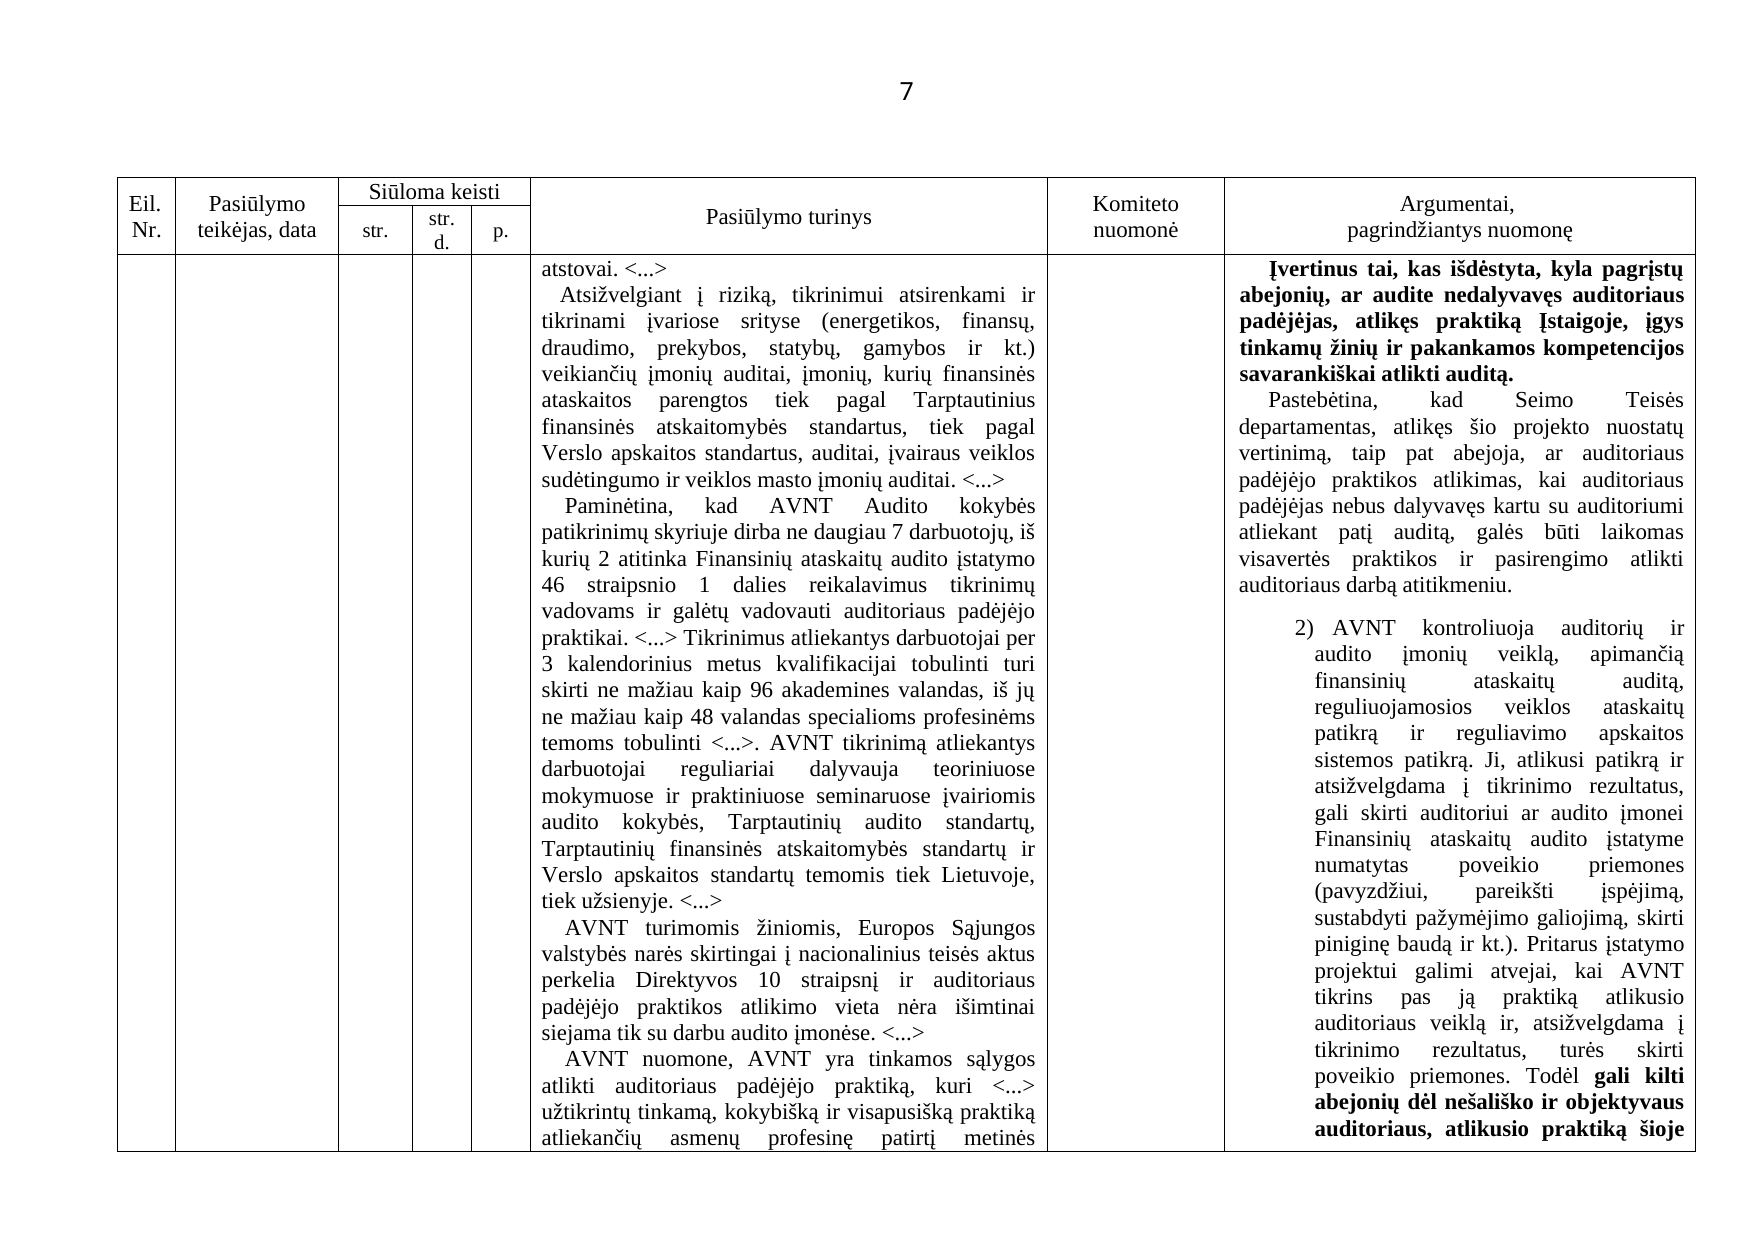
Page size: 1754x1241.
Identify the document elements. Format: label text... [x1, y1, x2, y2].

table_header Pasiūlymo teikėjas, data [176, 178, 338, 254]
table_header Argumentai, pagrindžiantys nuomonę [1225, 178, 1695, 254]
table_cell [472, 255, 530, 1151]
table_header Eil. Nr. [118, 178, 175, 254]
table_cell str. d. [413, 206, 471, 254]
table_cell [1048, 255, 1224, 1151]
table_cell [176, 255, 338, 1151]
table_cell p. [472, 206, 530, 254]
table_header Pasiūlymo turinys [531, 178, 1047, 254]
table_header Komiteto nuomonė [1048, 178, 1224, 254]
table_cell [118, 255, 175, 1151]
table_cell Įvertinus tai, kas išdėstyta, kyla pagrįstų abejonių, ar audite nedalyvavęs auditoriaus padėjėjas, atlikęs praktiką Įstaigoje, įgys tinkamų žinių ir pakankamos kompetencijos savarankiškai atlikti auditą. Pastebėtina, kad Seimo Teisės departamentas, atlikęs šio projekto nuostatų vertinimą, taip pat abejoja, ar auditoriaus padėjėjo praktikos atlikimas, kai auditoriaus padėjėjas nebus dalyvavęs kartu su auditoriumi atliekant patį auditą, galės būti laikomas visavertės praktikos ir pasirengimo atlikti auditoriaus darbą atitikmeniu. AVNT kontroliuoja auditorių ir audito įmonių veiklą, apimančią finansinių ataskaitų auditą, reguliuojamosios veiklos ataskaitų patikrą ir reguliavimo apskaitos sistemos patikrą. Ji, atlikusi patikrą ir atsižvelgdama į tikrinimo rezultatus, gali skirti auditoriui ar audito įmonei Finansinių ataskaitų audito įstatyme numatytas poveikio priemones (pavyzdžiui, pareikšti įspėjimą, sustabdyti pažymėjimo galiojimą, skirti piniginę baudą ir kt.). Pritarus įstatymo projektui galimi atvejai, kai AVNT tikrins pas ją praktiką atlikusio auditoriaus veiklą ir, atsižvelgdama į tikrinimo rezultatus, turės skirti poveikio priemones. Todėl gali kilti abejonių dėl nešališko ir objektyvaus auditoriaus, atlikusio praktiką šioje [1225, 255, 1695, 1151]
table_cell [339, 255, 412, 1151]
table_cell str. [339, 206, 412, 254]
table_header Siūloma keisti [339, 178, 530, 204]
table_cell [413, 255, 471, 1151]
table_cell atstovai. <...> Atsižvelgiant į riziką, tikrinimui atsirenkami ir tikrinami įvariose srityse (energetikos, finansų, draudimo, prekybos, statybų, gamybos ir kt.) veikiančių įmonių auditai, įmonių, kurių finansinės ataskaitos parengtos tiek pagal Tarptautinius finansinės atskaitomybės standartus, tiek pagal Verslo apskaitos standartus, auditai, įvairaus veiklos sudėtingumo ir veiklos masto įmonių auditai. <...> Paminėtina, kad AVNT Audito kokybės patikrinimų skyriuje dirba ne daugiau 7 darbuotojų, iš kurių 2 atitinka Finansinių ataskaitų audito įstatymo 46 straipsnio 1 dalies reikalavimus tikrinimų vadovams ir galėtų vadovauti auditoriaus padėjėjo praktikai. <...> Tikrinimus atliekantys darbuotojai per 3 kalendorinius metus kvalifikacijai tobulinti turi skirti ne mažiau kaip 96 akademines valandas, iš jų ne mažiau kaip 48 valandas specialioms profesinėms temoms tobulinti <...>. AVNT tikrinimą atliekantys darbuotojai reguliariai dalyvauja teoriniuose mokymuose ir praktiniuose seminaruose įvairiomis audito kokybės, Tarptautinių audito standartų, Tarptautinių finansinės atskaitomybės standartų ir Verslo apskaitos standartų temomis tiek Lietuvoje, tiek užsienyje. <...> AVNT turimomis žiniomis, Europos Sąjungos valstybės narės skirtingai į nacionalinius teisės aktus perkelia Direktyvos 10 straipsnį ir auditoriaus padėjėjo praktikos atlikimo vieta nėra išimtinai siejama tik su darbu audito įmonėse. <...> AVNT nuomone, AVNT yra tinkamos sąlygos atlikti auditoriaus padėjėjo praktiką, kuri <...> užtikrintų tinkamą, kokybišką ir visapusišką praktiką atliekančių asmenų profesinę patirtį metinės [531, 255, 1047, 1151]
